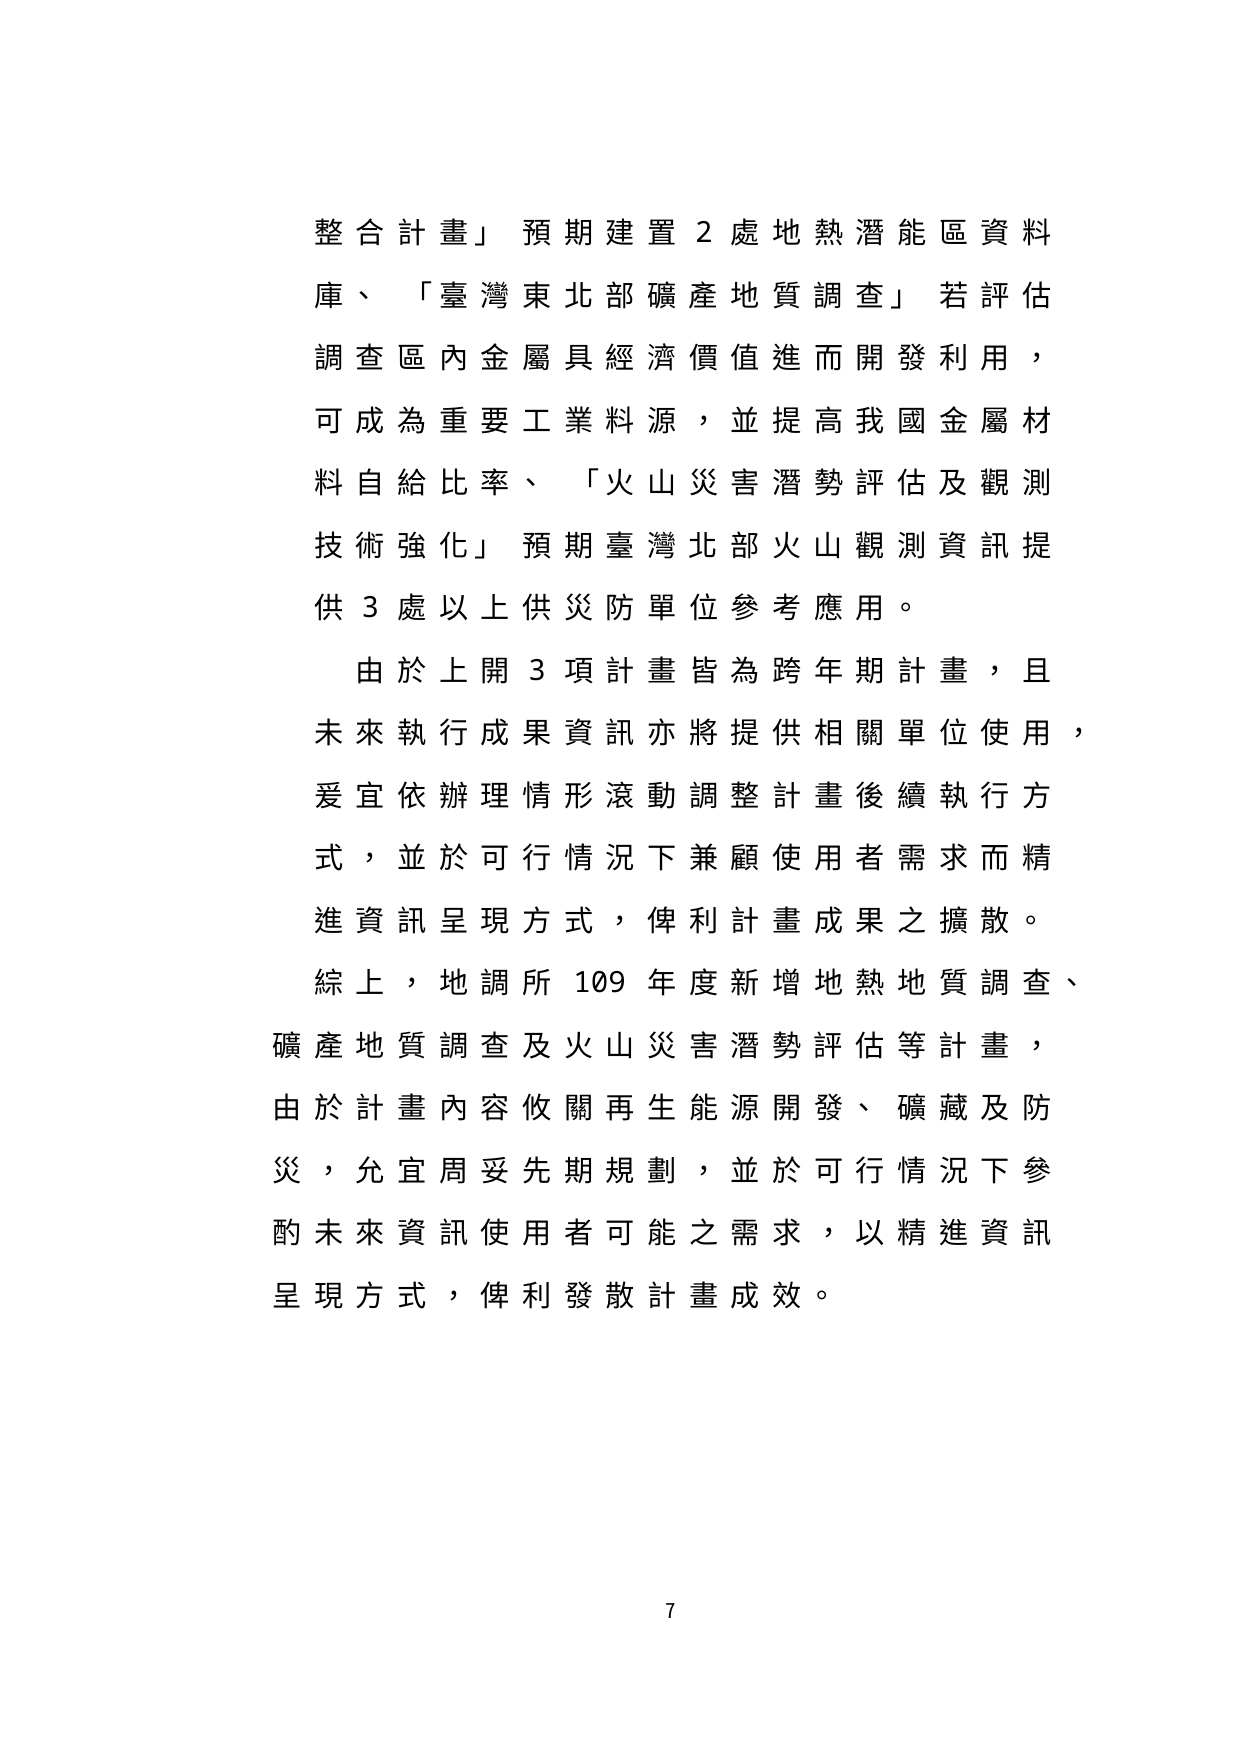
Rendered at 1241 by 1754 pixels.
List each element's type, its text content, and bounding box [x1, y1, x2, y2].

text 由於上開3項計畫皆為跨年期計畫，且未來執行成果資訊亦將提供相關單位使用，爰宜依辦理情形滾動調整計畫後續執行方式，並於可行情況下兼顧使用者需求而精進資訊呈現方式，俾利計畫成果之擴散。 [271, 627, 1058, 939]
text 整合計畫」預期建置2處地熱潛能區資料庫、「臺灣東北部礦產地質調查」若評估調查區內金屬具經濟價值進而開發利用，可成為重要工業料源，並提高我國金屬材料自給比率、「火山災害潛勢評估及觀測技術強化」預期臺灣北部火山觀測資訊提供3處以上供災防單位參考應用。 [271, 189, 1058, 627]
text 綜上，地調所109年度新增地熱地質調查、礦產地質調查及火山災害潛勢評估等計畫，由於計畫內容攸關再生能源開發、礦藏及防災，允宜周妥先期規劃，並於可行情況下參酌未來資訊使用者可能之需求，以精進資訊呈現方式，俾利發散計畫成效。 [242, 939, 1058, 1314]
